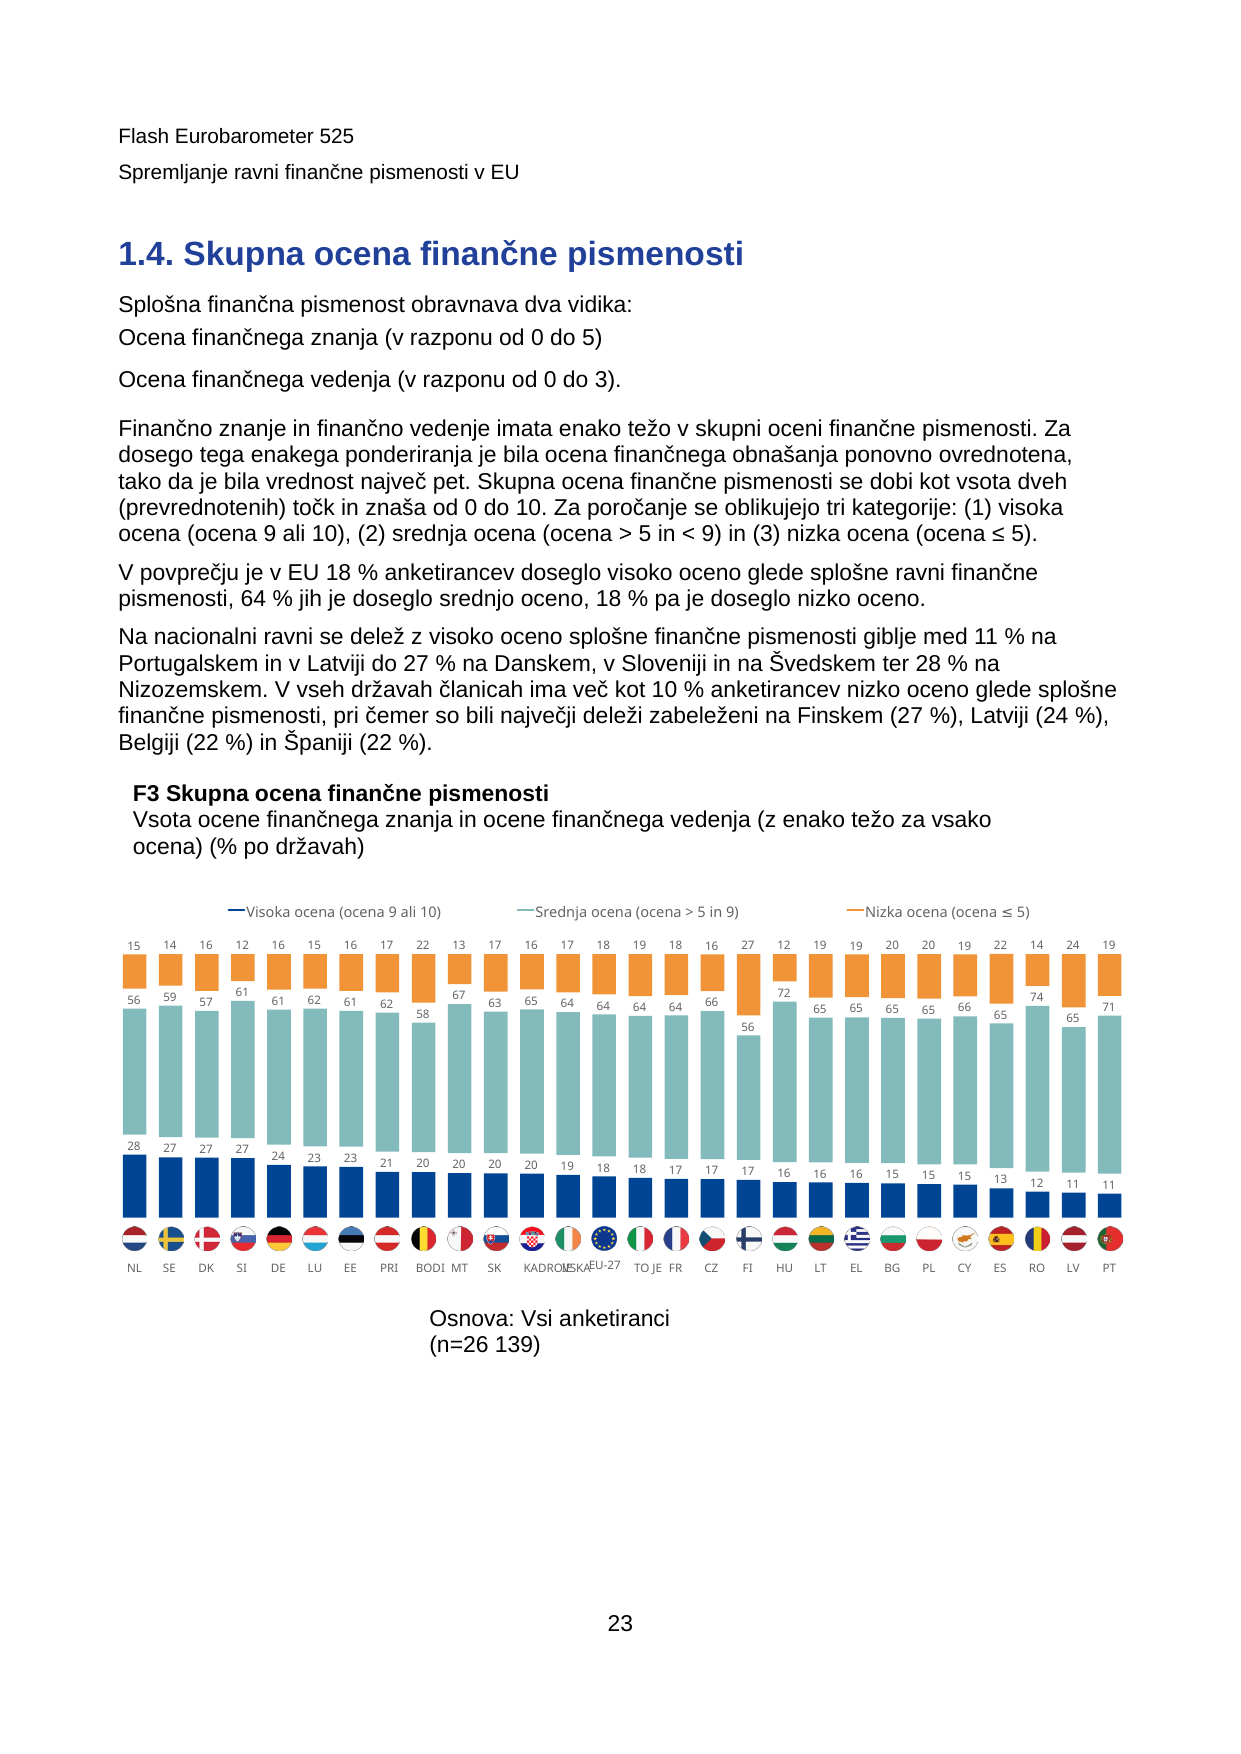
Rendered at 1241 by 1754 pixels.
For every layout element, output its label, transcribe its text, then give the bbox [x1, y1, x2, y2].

picture [808, 1226, 834, 1251]
picture [699, 1226, 725, 1251]
picture [627, 1226, 653, 1251]
picture [1097, 1226, 1123, 1251]
picture [988, 1226, 1014, 1251]
picture [194, 1226, 220, 1251]
picture [880, 1226, 906, 1251]
picture [1025, 1226, 1050, 1251]
picture [952, 1226, 978, 1251]
picture [483, 1226, 509, 1251]
picture [122, 1226, 147, 1251]
picture [519, 1226, 545, 1251]
picture [230, 1226, 256, 1251]
picture [555, 1226, 581, 1251]
picture [302, 1226, 328, 1251]
picture [844, 1226, 870, 1251]
picture [1061, 1226, 1087, 1251]
picture [266, 1226, 292, 1251]
picture [591, 1226, 617, 1251]
picture [374, 1226, 400, 1251]
picture [772, 1226, 798, 1251]
picture [158, 1226, 184, 1251]
list Ocena finančnega znanja (v razponu od 0 do 5) [118, 323, 1122, 350]
picture [736, 1226, 762, 1251]
list Ocena finančnega vedenja (v razponu od 0 do 3). [118, 366, 1122, 393]
picture [338, 1226, 364, 1251]
picture [663, 1226, 689, 1251]
text Na nacionalni ravni se delež z visoko oceno splošne finančne pismenosti giblje med 11 % na Portugalskem in v Latviji do 27 % na Danskem, v Sloveniji in na Švedskem ter 28 % na Nizozemskem. V vseh državah članicah ima več kot 10 % anketirancev nizko oceno glede splošne finančne pismenosti, pri čemer so bili največji deleži zabeleženi na Finskem (27 %), Latviji (24 %), Belgiji (22 %) in Španiji (22 %). [118, 623, 1122, 755]
subtitle 1.4. Skupna ocena finančne pismenosti [118, 234, 1122, 273]
text Splošna finančna pismenost obravnava dva vidika: [118, 291, 1122, 318]
text V povprečju je v EU 18 % anketirancev doseglo visoko oceno glede splošne ravni finančne pismenosti, 64 % jih je doseglo srednjo oceno, 18 % pa je doseglo nizko oceno. [118, 558, 1122, 611]
picture [447, 1226, 473, 1251]
text Finančno znanje in finančno vedenje imata enako težo v skupni oceni finančne pismenosti. Za dosego tega enakega ponderiranja je bila ocena finančnega obnašanja ponovno ovrednotena, tako da je bila vrednost največ pet. Skupna ocena finančne pismenosti se dobi kot vsota dveh (prevrednotenih) točk in znaša od 0 do 10. Za poročanje se oblikujejo tri kategorije: (1) visoka ocena (ocena 9 ali 10), (2) srednja ocena (ocena > 5 in < 9) in (3) nizka ocena (ocena ≤ 5). [118, 415, 1122, 547]
picture [916, 1226, 942, 1251]
picture [411, 1226, 436, 1251]
